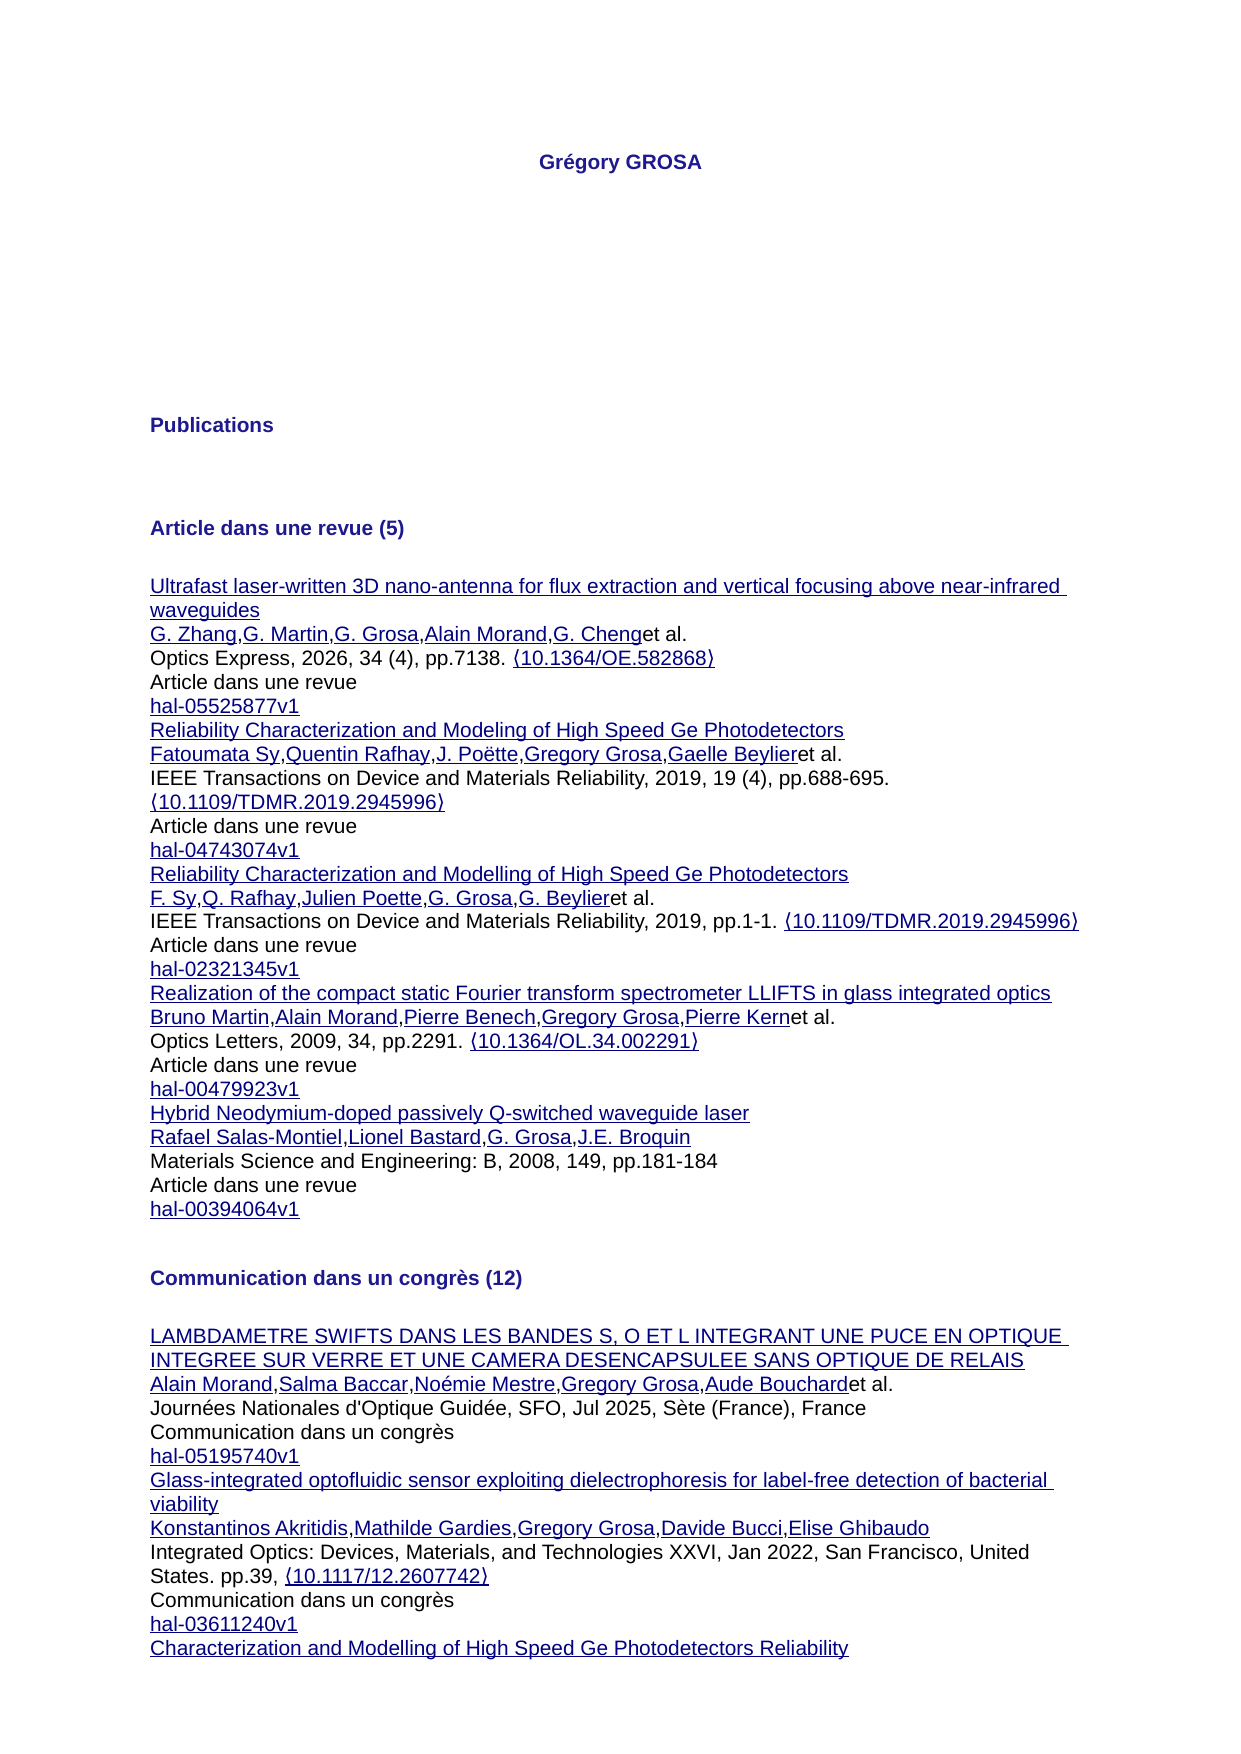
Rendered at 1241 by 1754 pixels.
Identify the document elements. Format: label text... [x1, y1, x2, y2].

table_header Ultrafast laser-written 3D nano-antenna for flux extraction and vertical focusing above near-infrared waveguides G. Zhang,G. Martin,G. Grosa,Alain Morand,G. Chenget al. Optics Express, 2026, 34 (4), pp.7138. ⟨10.1364/OE.582868⟩ Article dans une revue hal-05525877v1 [150, 574, 1090, 718]
table_cell Reliability Characterization and Modelling of High Speed Ge Photodetectors F. Sy,Q. Rafhay,Julien Poette,G. Grosa,G. Beylieret al. IEEE Transactions on Device and Materials Reliability, 2019, pp.1-1. ⟨10.1109/TDMR.2019.2945996⟩ Article dans une revue hal-02321345v1 [150, 861, 1090, 981]
table_cell Hybrid Neodymium-doped passively Q-switched waveguide laser Rafael Salas-Montiel,Lionel Bastard,G. Grosa,J.E. Broquin Materials Science and Engineering: B, 2008, 149, pp.181-184 Article dans une revue hal-00394064v1 [150, 1101, 1090, 1221]
table_cell Reliability Characterization and Modeling of High Speed Ge Photodetectors Fatoumata Sy,Quentin Rafhay,J. Poëtte,Gregory Grosa,Gaelle Beylieret al. IEEE Transactions on Device and Materials Reliability, 2019, 19 (4), pp.688-695. ⟨10.1109/TDMR.2019.2945996⟩ Article dans une revue hal-04743074v1 [150, 718, 1090, 861]
table_cell Glass-integrated optofluidic sensor exploiting dielectrophoresis for label-free detection of bacterial viability Konstantinos Akritidis,Mathilde Gardies,Gregory Grosa,Davide Bucci,Elise Ghibaudo Integrated Optics: Devices, Materials, and Technologies XXVI, Jan 2022, San Francisco, United States. pp.39, ⟨10.1117/12.2607742⟩ Communication dans un congrès hal-03611240v1 [150, 1468, 1090, 1635]
subtitle Publications [150, 412, 1090, 436]
subtitle Article dans une revue (5) [150, 516, 1090, 539]
table_header LAMBDAMETRE SWIFTS DANS LES BANDES S, O ET L INTEGRANT UNE PUCE EN OPTIQUE INTEGREE SUR VERRE ET UNE CAMERA DESENCAPSULEE SANS OPTIQUE DE RELAIS Alain Morand,Salma Baccar,Noémie Mestre,Gregory Grosa,Aude Bouchardet al. Journées Nationales d'Optique Guidée, SFO, Jul 2025, Sète (France), France Communication dans un congrès hal-05195740v1 [150, 1324, 1090, 1468]
table_cell Characterization and Modelling of High Speed Ge Photodetectors Reliability [150, 1635, 1090, 1659]
subtitle Communication dans un congrès (12) [150, 1266, 1090, 1289]
subtitle Grégory GROSA [150, 150, 1090, 174]
table_cell Realization of the compact static Fourier transform spectrometer LLIFTS in glass integrated optics Bruno Martin,Alain Morand,Pierre Benech,Gregory Grosa,Pierre Kernet al. Optics Letters, 2009, 34, pp.2291. ⟨10.1364/OL.34.002291⟩ Article dans une revue hal-00479923v1 [150, 981, 1090, 1101]
